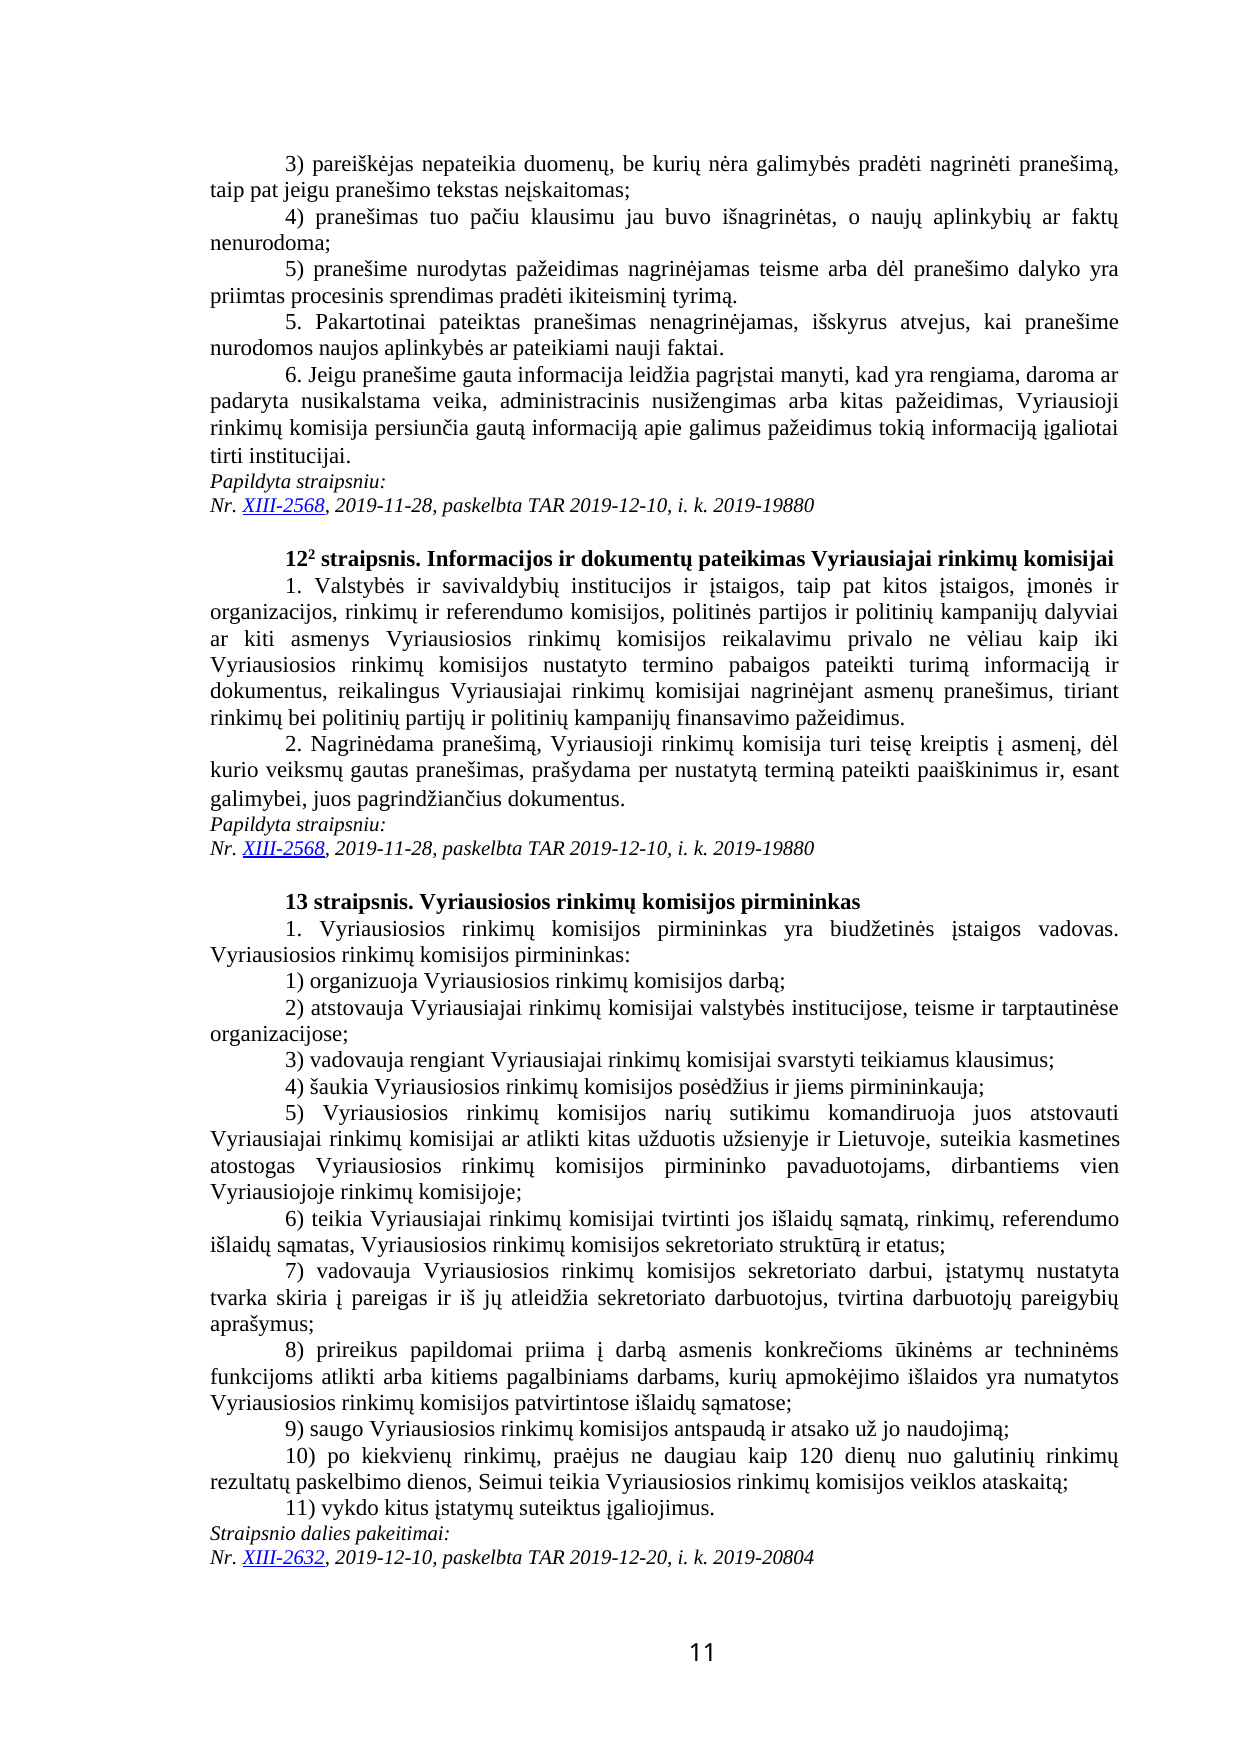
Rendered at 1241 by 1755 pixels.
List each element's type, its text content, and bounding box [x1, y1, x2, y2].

text 6) teikia Vyriausiajai rinkimų komisijai tvirtinti jos išlaidų sąmatą, rinkimų, referendumo išlaidų sąmatas, Vyriausiosios rinkimų komisijos sekretoriato struktūrą ir etatus; [210, 1204, 1120, 1257]
text Papildyta straipsniu: [210, 811, 1120, 836]
text 5) pranešime nurodytas pažeidimas nagrinėjamas teisme arba dėl pranešimo dalyko yra priimtas procesinis sprendimas pradėti ikiteisminį tyrimą. [210, 255, 1120, 308]
text 2) atstovauja Vyriausiajai rinkimų komisijai valstybės institucijose, teisme ir tarptautinėse organizacijose; [210, 994, 1120, 1046]
text 9) saugo Vyriausiosios rinkimų komisijos antspaudą ir atsako už jo naudojimą; [210, 1415, 1120, 1442]
text 6. Jeigu pranešime gauta informacija leidžia pagrįstai manyti, kad yra rengiama, daroma ar padaryta nusikalstama veika, administracinis nusižengimas arba kitas pažeidimas, Vyriausioji rinkimų komisija persiunčia gautą informaciją apie galimus pažeidimus tokią informaciją įgaliotai tirti institucijai. [210, 361, 1120, 469]
text 2. Nagrinėdama pranešimą, Vyriausioji rinkimų komisija turi teisę kreiptis į asmenį, dėl kurio veiksmų gautas pranešimas, prašydama per nustatytą terminą pateikti paaiškinimus ir, esant galimybei, juos pagrindžiančius dokumentus. [210, 730, 1120, 811]
text 122 straipsnis. Informacijos ir dokumentų pateikimas Vyriausiajai rinkimų komisijai [285, 546, 1120, 572]
text Papildyta straipsniu: [210, 469, 1120, 493]
text 4) šaukia Vyriausiosios rinkimų komisijos posėdžius ir jiems pirmininkauja; [210, 1073, 1120, 1099]
text Nr. XIII-2568, 2019-11-28, paskelbta TAR 2019-12-10, i. k. 2019-19880 [210, 493, 1120, 517]
text 8) prireikus papildomai priima į darbą asmenis konkrečioms ūkinėms ar techninėms funkcijoms atlikti arba kitiems pagalbiniams darbams, kurių apmokėjimo išlaidos yra numatytos Vyriausiosios rinkimų komisijos patvirtintose išlaidų sąmatose; [210, 1336, 1120, 1415]
text 7) vadovauja Vyriausiosios rinkimų komisijos sekretoriato darbui, įstatymų nustatyta tvarka skiria į pareigas ir iš jų atleidžia sekretoriato darbuotojus, tvirtina darbuotojų pareigybių aprašymus; [210, 1257, 1120, 1336]
text 13 straipsnis. Vyriausiosios rinkimų komisijos pirmininkas [210, 888, 1120, 915]
text 1) organizuoja Vyriausiosios rinkimų komisijos darbą; [210, 967, 1120, 994]
text 4) pranešimas tuo pačiu klausimu jau buvo išnagrinėtas, o naujų aplinkybių ar faktų nenurodoma; [210, 203, 1120, 255]
text 11) vykdo kitus įstatymų suteiktus įgaliojimus. [210, 1494, 1120, 1521]
text Nr. XIII-2632, 2019-12-10, paskelbta TAR 2019-12-20, i. k. 2019-20804 [210, 1545, 1120, 1569]
text 3) vadovauja rengiant Vyriausiajai rinkimų komisijai svarstyti teikiamus klausimus; [210, 1046, 1120, 1073]
text 5) Vyriausiosios rinkimų komisijos narių sutikimu komandiruoja juos atstovauti Vyriausiajai rinkimų komisijai ar atlikti kitas užduotis užsienyje ir Lietuvoje, suteikia kasmetines atostogas Vyriausiosios rinkimų komisijos pirmininko pavaduotojams, dirbantiems vien Vyriausiojoje rinkimų komisijoje; [210, 1099, 1120, 1204]
text Straipsnio dalies pakeitimai: [210, 1521, 1120, 1545]
text 10) po kiekvienų rinkimų, praėjus ne daugiau kaip 120 dienų nuo galutinių rinkimų rezultatų paskelbimo dienos, Seimui teikia Vyriausiosios rinkimų komisijos veiklos ataskaitą; [210, 1442, 1120, 1494]
text 1. Vyriausiosios rinkimų komisijos pirmininkas yra biudžetinės įstaigos vadovas. Vyriausiosios rinkimų komisijos pirmininkas: [210, 915, 1120, 967]
text 5. Pakartotinai pateiktas pranešimas nenagrinėjamas, išskyrus atvejus, kai pranešime nurodomos naujos aplinkybės ar pateikiami nauji faktai. [210, 308, 1120, 361]
text 1. Valstybės ir savivaldybių institucijos ir įstaigos, taip pat kitos įstaigos, įmonės ir organizacijos, rinkimų ir referendumo komisijos, politinės partijos ir politinių kampanijų dalyviai ar kiti asmenys Vyriausiosios rinkimų komisijos reikalavimu privalo ne vėliau kaip iki Vyriausiosios rinkimų komisijos nustatyto termino pabaigos pateikti turimą informaciją ir dokumentus, reikalingus Vyriausiajai rinkimų komisijai nagrinėjant asmenų pranešimus, tiriant rinkimų bei politinių partijų ir politinių kampanijų finansavimo pažeidimus. [210, 572, 1120, 730]
text Nr. XIII-2568, 2019-11-28, paskelbta TAR 2019-12-10, i. k. 2019-19880 [210, 836, 1120, 859]
text 3) pareiškėjas nepateikia duomenų, be kurių nėra galimybės pradėti nagrinėti pranešimą, taip pat jeigu pranešimo tekstas neįskaitomas; [210, 150, 1120, 203]
